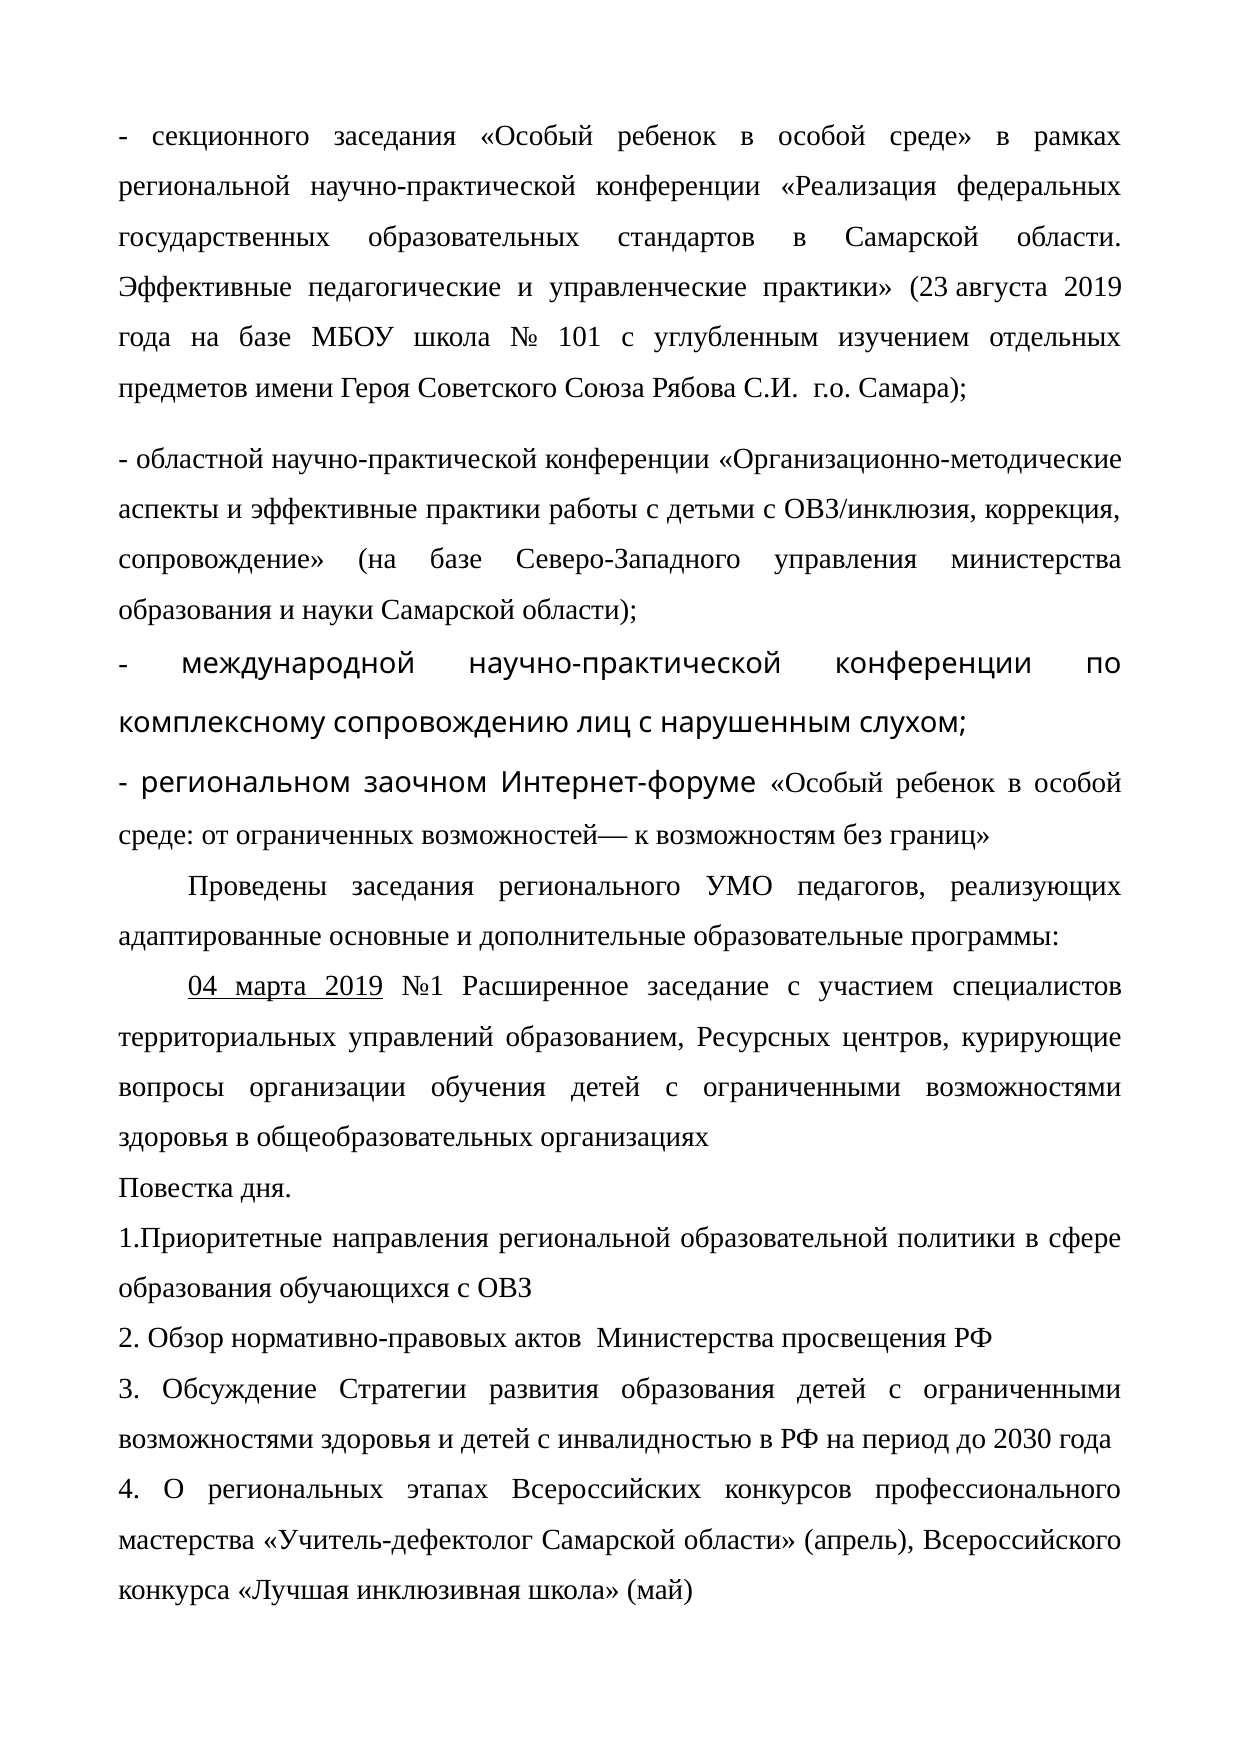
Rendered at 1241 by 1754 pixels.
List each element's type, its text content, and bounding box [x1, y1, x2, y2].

text 4. О региональных этапах Всероссийских конкурсов профессионального мастерства «Учитель-дефектолог Самарской области» (апрель), Всероссийского конкурса «Лучшая инклюзивная школа» (май) [118, 1472, 1122, 1606]
text 3. Обсуждение Стратегии развития образования детей с ограниченными возможностями здоровья и детей с инвалидностью в РФ на период до 2030 года [118, 1371, 1122, 1455]
text 1.Приоритетные направления региональной образовательной политики в сфере образования обучающихся с ОВЗ [118, 1220, 1122, 1304]
text Проведены заседания регионального УМО педагогов, реализующих адаптированные основные и дополнительные образовательные программы: [118, 868, 1122, 952]
text - областной научно-практической конференции «Организационно-методические аспекты и эффективные практики работы с детьми с ОВЗ/инклюзия, коррекция, сопровождение» (на базе Северо-Западного управления министерства образования и науки Самарской области); [118, 441, 1122, 625]
text Повестка дня. [118, 1170, 1122, 1203]
text - региональном заочном Интернет-форуме «Особый ребенок в особой среде: от ограниченных возможностей— к возможностям без границ» [118, 761, 1122, 851]
text 2. Обзор нормативно-правовых актов Министерства просвещения РФ [118, 1321, 1122, 1354]
text 04 марта 2019 №1 Расширенное заседание с участием специалистов территориальных управлений образованием, Ресурсных центров, курирующие вопросы организации обучения детей с ограниченными возможностями здоровья в общеобразовательных организациях [118, 968, 1122, 1153]
text - международной научно-практической конференции по комплексному сопровождению лиц с нарушенным слухом; [118, 642, 1122, 741]
text - секционного заседания «Особый ребенок в особой среде» в рамках региональной научно-практической конференции «Реализация федеральных государственных образовательных стандартов в Самарской области. Эффективные педагогические и управленческие практики» (23 августа 2019 года на базе МБОУ школа № 101 с углубленным изучением отдельных предметов имени Героя Советского Союза Рябова С.И. г.о. Самара); [118, 118, 1122, 403]
